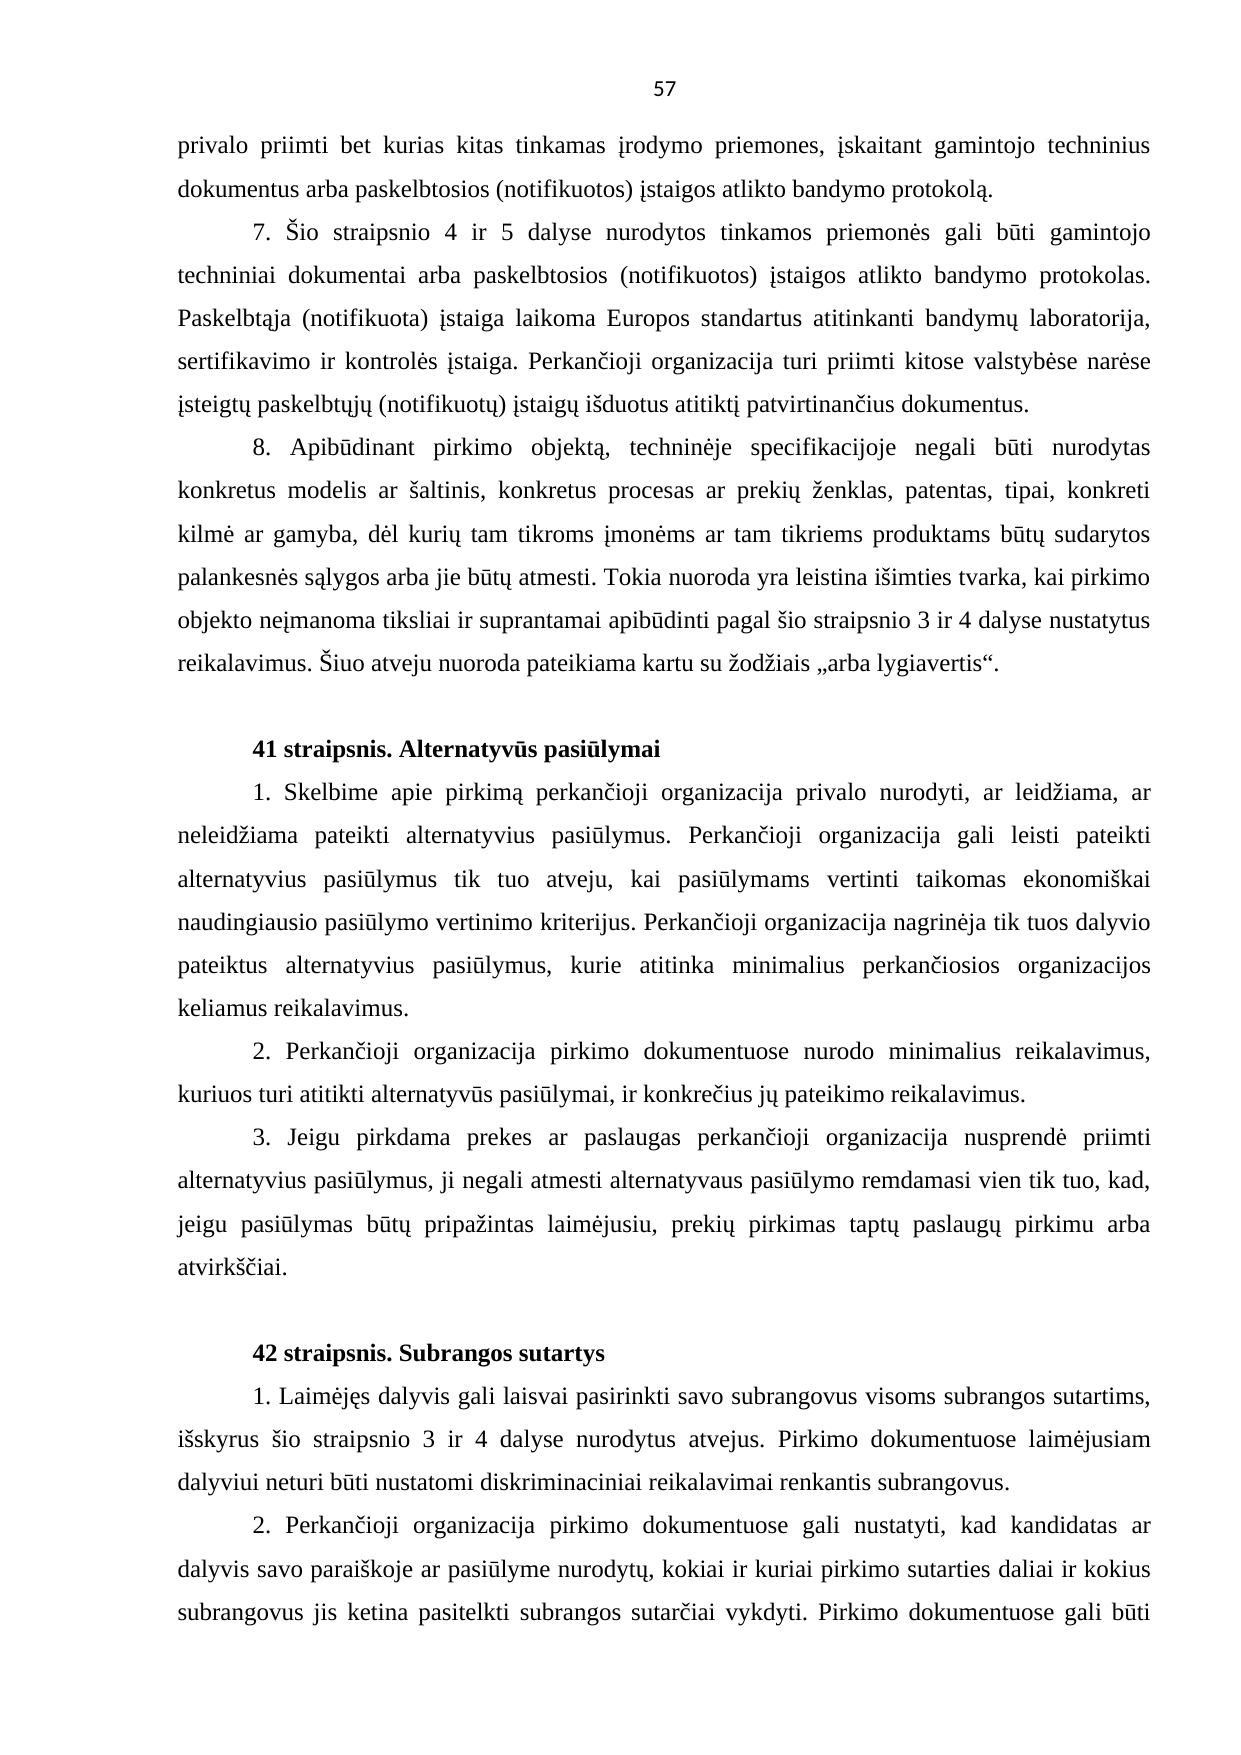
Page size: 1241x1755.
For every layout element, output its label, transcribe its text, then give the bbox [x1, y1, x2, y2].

text 8. Apibūdinant pirkimo objektą, techninėje specifikacijoje negali būti nurodytas konkretus modelis ar šaltinis, konkretus procesas ar prekių ženklas, patentas, tipai, konkreti kilmė ar gamyba, dėl kurių tam tikroms įmonėms ar tam tikriems produktams būtų sudarytos palankesnės sąlygos arba jie būtų atmesti. Tokia nuoroda yra leistina išimties tvarka, kai pirkimo objekto neįmanoma tiksliai ir suprantamai apibūdinti pagal šio straipsnio 3 ir 4 dalyse nustatytus reikalavimus. Šiuo atveju nuoroda pateikiama kartu su žodžiais „arba lygiavertis“. [177, 432, 1152, 677]
text 41 straipsnis. Alternatyvūs pasiūlymai [177, 734, 1152, 763]
text privalo priimti bet kurias kitas tinkamas įrodymo priemones, įskaitant gamintojo techninius dokumentus arba paskelbtosios (notifikuotos) įstaigos atlikto bandymo protokolą. [177, 131, 1152, 202]
text 2. Perkančioji organizacija pirkimo dokumentuose nurodo minimalius reikalavimus, kuriuos turi atitikti alternatyvūs pasiūlymai, ir konkrečius jų pateikimo reikalavimus. [177, 1036, 1152, 1108]
text 1. Skelbime apie pirkimą perkančioji organizacija privalo nurodyti, ar leidžiama, ar neleidžiama pateikti alternatyvius pasiūlymus. Perkančioji organizacija gali leisti pateikti alternatyvius pasiūlymus tik tuo atveju, kai pasiūlymams vertinti taikomas ekonomiškai naudingiausio pasiūlymo vertinimo kriterijus. Perkančioji organizacija nagrinėja tik tuos dalyvio pateiktus alternatyvius pasiūlymus, kurie atitinka minimalius perkančiosios organizacijos keliamus reikalavimus. [177, 777, 1152, 1022]
text 3. Jeigu pirkdama prekes ar paslaugas perkančioji organizacija nusprendė priimti alternatyvius pasiūlymus, ji negali atmesti alternatyvaus pasiūlymo remdamasi vien tik tuo, kad, jeigu pasiūlymas būtų pripažintas laimėjusiu, prekių pirkimas taptų paslaugų pirkimu arba atvirkščiai. [177, 1122, 1152, 1281]
text 42 straipsnis. Subrangos sutartys [177, 1338, 1152, 1367]
text 7. Šio straipsnio 4 ir 5 dalyse nurodytos tinkamos priemonės gali būti gamintojo techniniai dokumentai arba paskelbtosios (notifikuotos) įstaigos atlikto bandymo protokolas. Paskelbtąja (notifikuota) įstaiga laikoma Europos standartus atitinkanti bandymų laboratorija, sertifikavimo ir kontrolės įstaiga. Perkančioji organizacija turi priimti kitose valstybėse narėse įsteigtų paskelbtųjų (notifikuotų) įstaigų išduotus atitiktį patvirtinančius dokumentus. [177, 217, 1152, 418]
text 1. Laimėjęs dalyvis gali laisvai pasirinkti savo subrangovus visoms subrangos sutartims, išskyrus šio straipsnio 3 ir 4 dalyse nurodytus atvejus. Pirkimo dokumentuose laimėjusiam dalyviui neturi būti nustatomi diskriminaciniai reikalavimai renkantis subrangovus. [177, 1381, 1152, 1496]
text 2. Perkančioji organizacija pirkimo dokumentuose gali nustatyti, kad kandidatas ar dalyvis savo paraiškoje ar pasiūlyme nurodytų, kokiai ir kuriai pirkimo sutarties daliai ir kokius subrangovus jis ketina pasitelkti subrangos sutarčiai vykdyti. Pirkimo dokumentuose gali būti [177, 1511, 1152, 1626]
